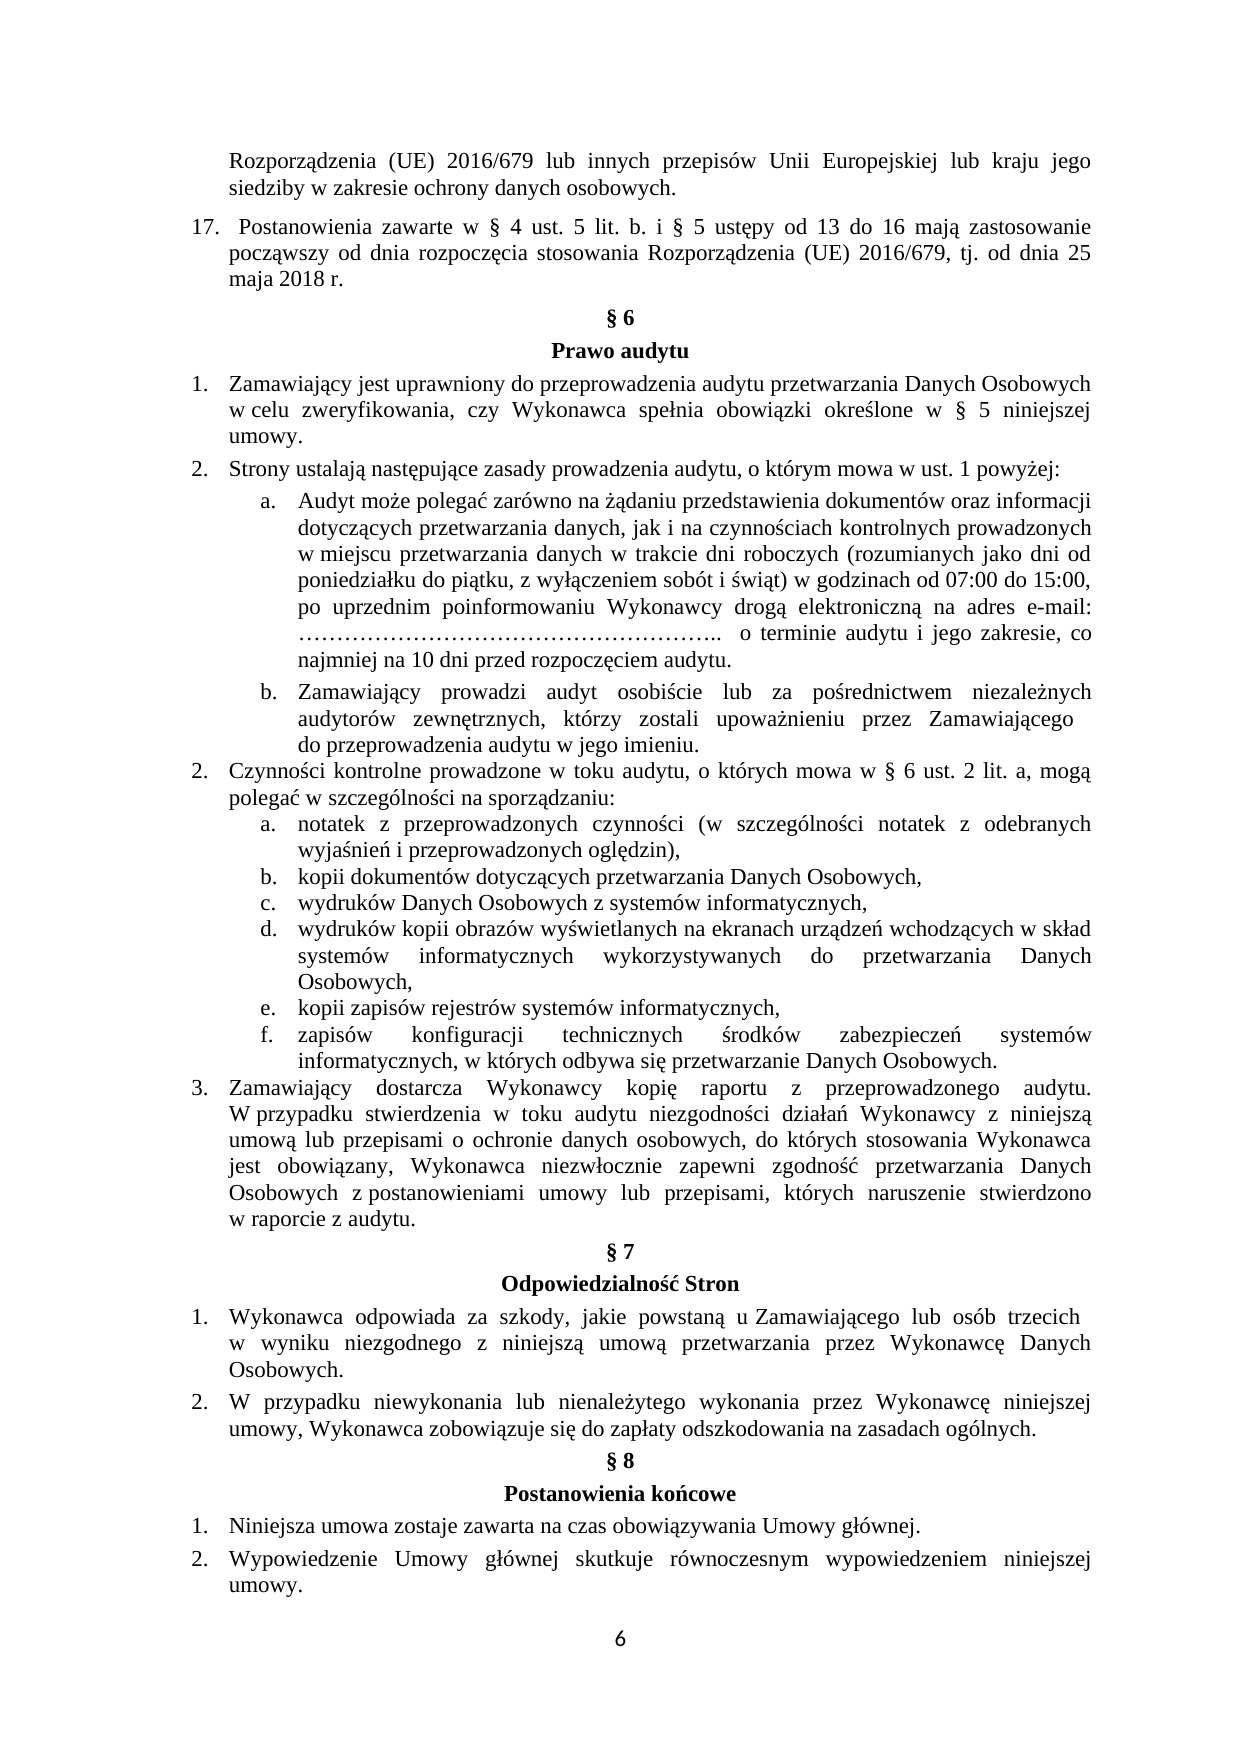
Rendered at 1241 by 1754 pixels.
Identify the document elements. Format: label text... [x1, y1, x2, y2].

list Czynności kontrolne prowadzone w toku audytu, o których mowa w § 6 ust. 2 lit. a, mogą polegać w szczególności na sporządzaniu: [191, 757, 1093, 810]
list W przypadku niewykonania lub nienależytego wykonania przez Wykonawcę niniejszej umowy, Wykonawca zobowiązuje się do zapłaty odszkodowania na zasadach ogólnych. [191, 1388, 1093, 1441]
list Zamawiający prowadzi audyt osobiście lub za pośrednictwem niezależnych audytorów zewnętrznych, którzy zostali upoważnieniu przez Zamawiającego do przeprowadzenia audytu w jego imieniu. [260, 678, 1093, 757]
list Rozporządzenia (UE) 2016/679 lub innych przepisów Unii Europejskiej lub kraju jego siedziby w zakresie ochrony danych osobowych. [191, 148, 1093, 200]
list wydruków kopii obrazów wyświetlanych na ekranach urządzeń wchodzących w skład systemów informatycznych wykorzystywanych do przetwarzania Danych Osobowych, [260, 915, 1093, 994]
list kopii zapisów rejestrów systemów informatycznych, [260, 994, 1093, 1021]
list Wykonawca odpowiada za szkody, jakie powstaną u Zamawiającego lub osób trzecich w wyniku niezgodnego z niniejszą umową przetwarzania przez Wykonawcę Danych Osobowych. [191, 1303, 1093, 1382]
text Prawo audytu [148, 337, 1093, 363]
list kopii dokumentów dotyczących przetwarzania Danych Osobowych, [260, 863, 1093, 889]
text § 7 [148, 1238, 1093, 1264]
list Wypowiedzenie Umowy głównej skutkuje równoczesnym wypowiedzeniem niniejszej umowy. [191, 1545, 1093, 1598]
text Postanowienia końcowe [148, 1480, 1093, 1506]
list Zamawiający dostarcza Wykonawcy kopię raportu z przeprowadzonego audytu. W przypadku stwierdzenia w toku audytu niezgodności działań Wykonawcy z niniejszą umową lub przepisami o ochronie danych osobowych, do których stosowania Wykonawca jest obowiązany, Wykonawca niezwłocznie zapewni zgodność przetwarzania Danych Osobowych z postanowieniami umowy lub przepisami, których naruszenie stwierdzono w raporcie z audytu. [191, 1073, 1093, 1232]
list Strony ustalają następujące zasady prowadzenia audytu, o którym mowa w ust. 1 powyżej: [191, 455, 1093, 481]
list Audyt może polegać zarówno na żądaniu przedstawienia dokumentów oraz informacji dotyczących przetwarzania danych, jak i na czynnościach kontrolnych prowadzonych w miejscu przetwarzania danych w trakcie dni roboczych (rozumianych jako dni od poniedziałku do piątku, z wyłączeniem sobót i świąt) w godzinach od 07:00 do 15:00, po uprzednim poinformowaniu Wykonawcy drogą elektroniczną na adres e-mail: ……………………………………………….. o terminie audytu i jego zakresie, co najmniej na 10 dni przed rozpoczęciem audytu. [260, 487, 1093, 672]
list Zamawiający jest uprawniony do przeprowadzenia audytu przetwarzania Danych Osobowych w celu zweryfikowania, czy Wykonawca spełnia obowiązki określone w § 5 niniejszej umowy. [191, 369, 1093, 449]
text § 8 [148, 1447, 1093, 1474]
list Postanowienia zawarte w § 4 ust. 5 lit. b. i § 5 ustępy od 13 do 16 mają zastosowanie począwszy od dnia rozpoczęcia stosowania Rozporządzenia (UE) 2016/679, tj. od dnia 25 maja 2018 r. [191, 213, 1093, 292]
text Odpowiedzialność Stron [148, 1271, 1093, 1297]
list notatek z przeprowadzonych czynności (w szczególności notatek z odebranych wyjaśnień i przeprowadzonych oględzin), [260, 810, 1093, 863]
list zapisów konfiguracji technicznych środków zabezpieczeń systemów informatycznych, w których odbywa się przetwarzanie Danych Osobowych. [260, 1021, 1093, 1073]
list wydruków Danych Osobowych z systemów informatycznych, [260, 889, 1093, 915]
list Niniejsza umowa zostaje zawarta na czas obowiązywania Umowy głównej. [191, 1513, 1093, 1539]
text § 6 [148, 304, 1093, 331]
